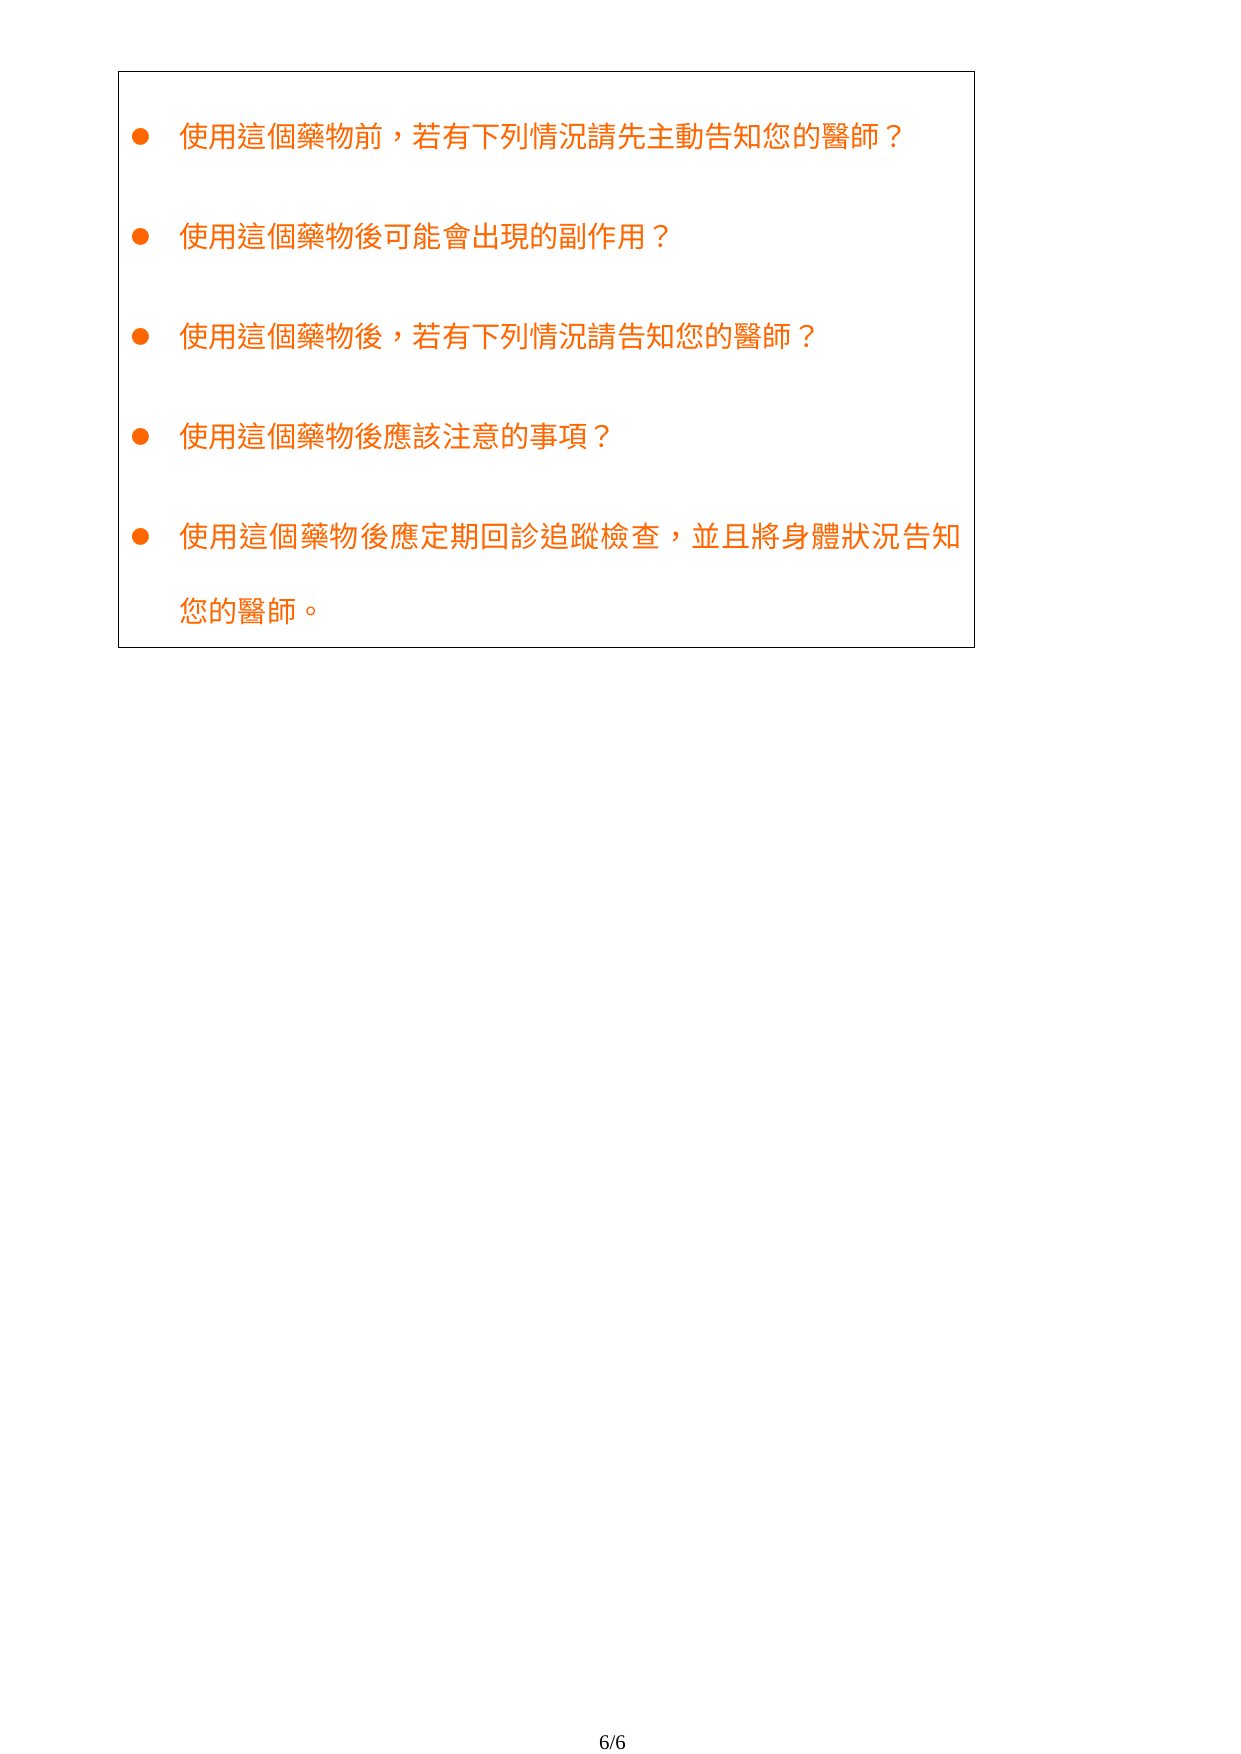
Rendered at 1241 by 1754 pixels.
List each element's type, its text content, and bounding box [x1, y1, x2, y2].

table_header 癌症用藥指導單張 學名(商品名)中文名 劑量規格 這個藥物是做什麼用的？ 這個藥物是如何給予的？如果忘記服藥該怎麼辦？ 使用這個藥物前，若有下列情況請先主動告知您的醫師？ 使用這個藥物後可能會出現的副作用？ 使用這個藥物後，若有下列情況請告知您的醫師？ 使用這個藥物後應該注意的事項？ 使用這個藥物後應定期回診追蹤檢查，並且將身體狀況告知您的醫師。 [119, 72, 974, 647]
